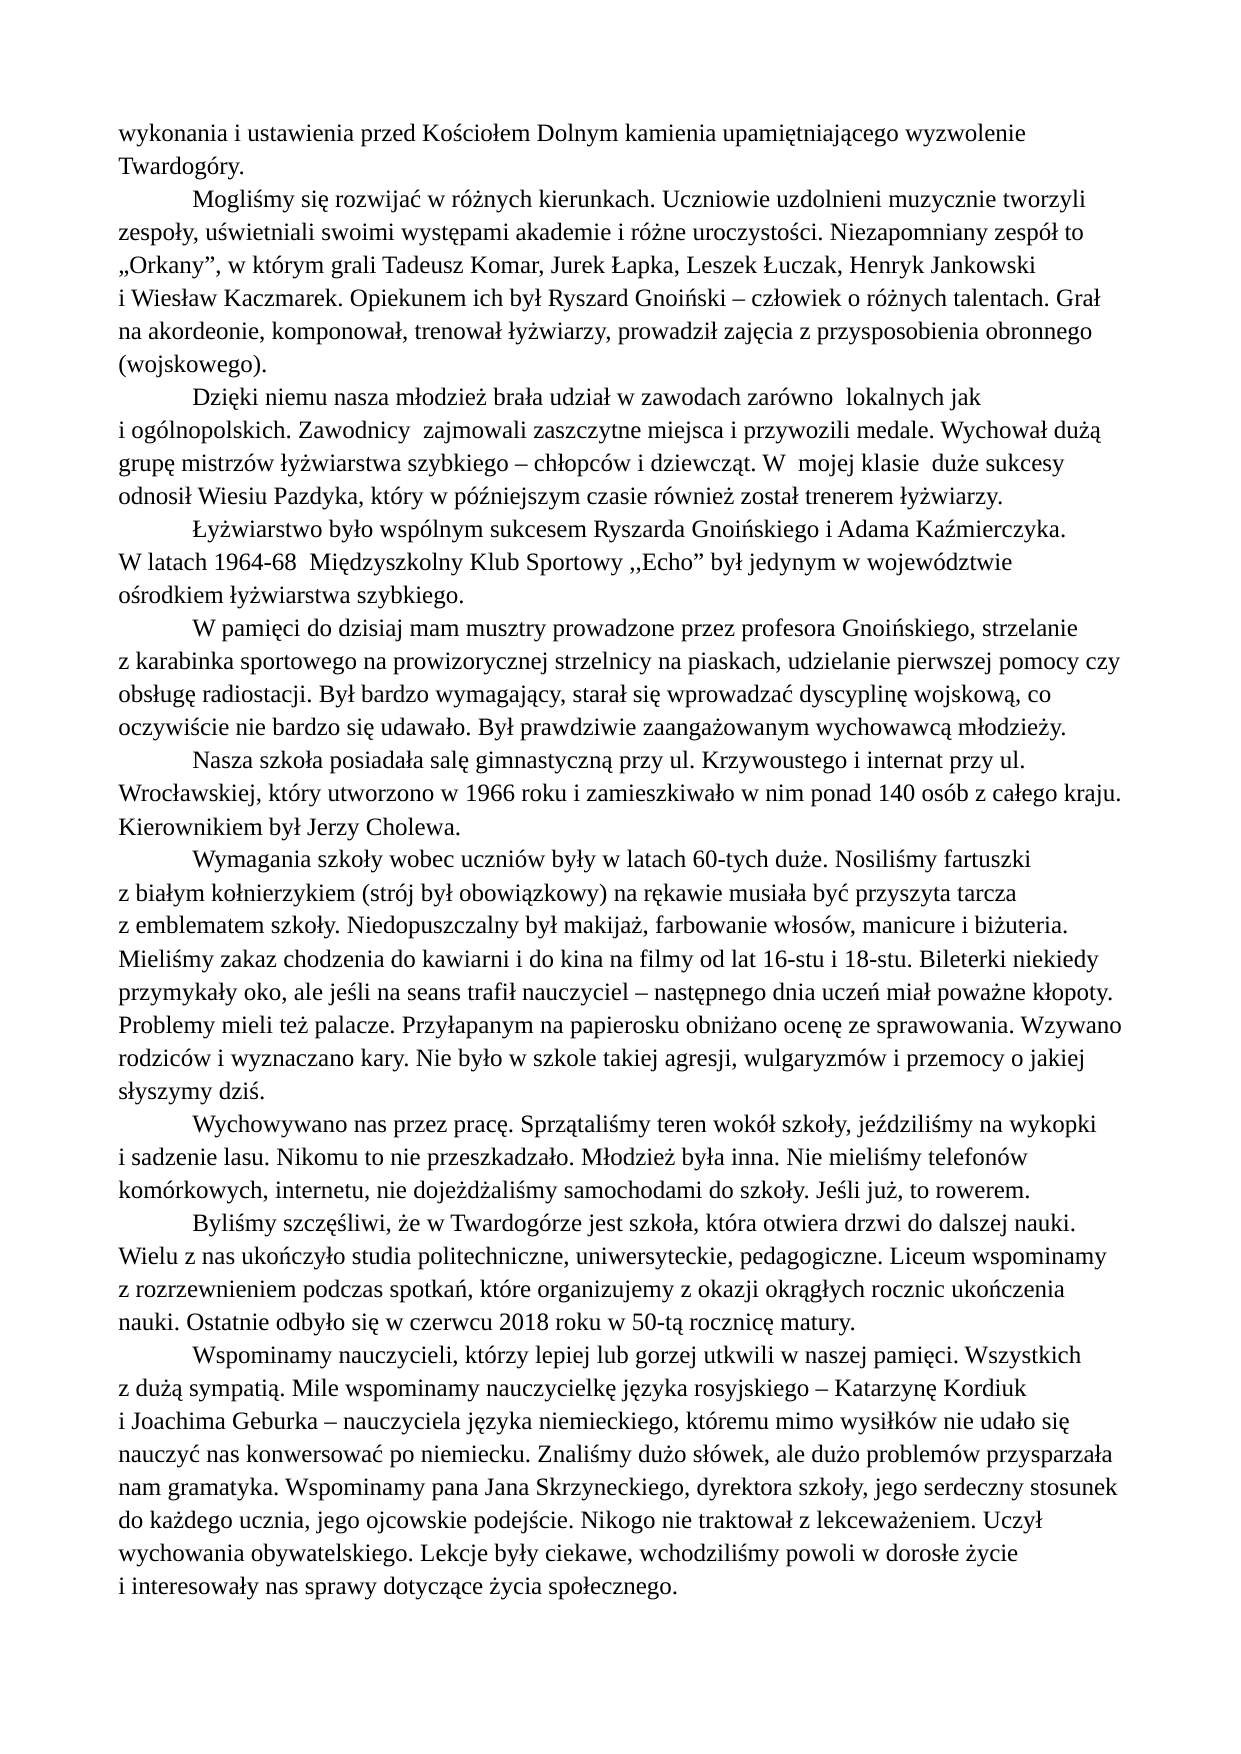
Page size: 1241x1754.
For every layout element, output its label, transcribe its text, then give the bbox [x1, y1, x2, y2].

text Wymagania szkoły wobec uczniów były w latach 60-tych duże. Nosiliśmy fartuszki z białym kołnierzykiem (strój był obowiązkowy) na rękawie musiała być przyszyta tarcza z emblematem szkoły. Niedopuszczalny był makijaż, farbowanie włosów, manicure i biżuteria. Mieliśmy zakaz chodzenia do kawiarni i do kina na filmy od lat 16-stu i 18-stu. Bileterki niekiedy przymykały oko, ale jeśli na seans trafił nauczyciel – następnego dnia uczeń miał poważne kłopoty. Problemy mieli też palacze. Przyłapanym na papierosku obniżano ocenę ze sprawowania. Wzywano rodziców i wyznaczano kary. Nie było w szkole takiej agresji, wulgaryzmów i przemocy o jakiej słyszymy dziś. Wychowywano nas przez pracę. Sprzątaliśmy teren wokół szkoły, jeździliśmy na wykopki i sadzenie lasu. Nikomu to nie przeszkadzało. Młodzież była inna. Nie mieliśmy telefonów komórkowych, internetu, nie dojeżdżaliśmy samochodami do szkoły. Jeśli już, to rowerem. [118, 844, 1122, 1203]
text Byliśmy szczęśliwi, że w Twardogórze jest szkoła, która otwiera drzwi do dalszej nauki. Wielu z nas ukończyło studia politechniczne, uniwersyteckie, pedagogiczne. Liceum wspominamy z rozrzewnieniem podczas spotkań, które organizujemy z okazji okrągłych rocznic ukończenia nauki. Ostatnie odbyło się w czerwcu 2018 roku w 50-tą rocznicę matury. [118, 1208, 1122, 1336]
text wykonania i ustawienia przed Kościołem Dolnym kamienia upamiętniającego wyzwolenie Twardogóry. [118, 118, 1122, 180]
text W pamięci do dzisiaj mam musztry prowadzone przez profesora Gnoińskiego, strzelanie z karabinka sportowego na prowizorycznej strzelnicy na piaskach, udzielanie pierwszej pomocy czy obsługę radiostacji. Był bardzo wymagający, starał się wprowadzać dyscyplinę wojskową, co oczywiście nie bardzo się udawało. Był prawdziwie zaangażowanym wychowawcą młodzieży. Nasza szkoła posiadała salę gimnastyczną przy ul. Krzywoustego i internat przy ul. Wrocławskiej, który utworzono w 1966 roku i zamieszkiwało w nim ponad 140 osób z całego kraju. Kierownikiem był Jerzy Cholewa. [118, 613, 1122, 840]
text Dzięki niemu nasza młodzież brała udział w zawodach zarówno lokalnych jak i ogólnopolskich. Zawodnicy zajmowali zaszczytne miejsca i przywozili medale. Wychował dużą grupę mistrzów łyżwiarstwa szybkiego – chłopców i dziewcząt. W mojej klasie duże sukcesy odnosił Wiesiu Pazdyka, który w późniejszym czasie również został trenerem łyżwiarzy. Łyżwiarstwo było wspólnym sukcesem Ryszarda Gnoińskiego i Adama Kaźmierczyka. W latach 1964-68 Międzyszkolny Klub Sportowy ,,Echo” był jedynym w województwie ośrodkiem łyżwiarstwa szybkiego. [118, 382, 1122, 609]
text Wspominamy nauczycieli, którzy lepiej lub gorzej utkwili w naszej pamięci. Wszystkich z dużą sympatią. Mile wspominamy nauczycielkę języka rosyjskiego – Katarzynę Kordiuk i Joachima Geburka – nauczyciela języka niemieckiego, któremu mimo wysiłków nie udało się nauczyć nas konwersować po niemiecku. Znaliśmy dużo słówek, ale dużo problemów przysparzała nam gramatyka. Wspominamy pana Jana Skrzyneckiego, dyrektora szkoły, jego serdeczny stosunek do każdego ucznia, jego ojcowskie podejście. Nikogo nie traktował z lekceważeniem. Uczył wychowania obywatelskiego. Lekcje były ciekawe, wchodziliśmy powoli w dorosłe życie i interesowały nas sprawy dotyczące życia społecznego. [118, 1340, 1122, 1600]
text Mogliśmy się rozwijać w różnych kierunkach. Uczniowie uzdolnieni muzycznie tworzyli zespoły, uświetniali swoimi występami akademie i różne uroczystości. Niezapomniany zespół to „Orkany”, w którym grali Tadeusz Komar, Jurek Łapka, Leszek Łuczak, Henryk Jankowski i Wiesław Kaczmarek. Opiekunem ich był Ryszard Gnoiński – człowiek o różnych talentach. Grał na akordeonie, komponował, trenował łyżwiarzy, prowadził zajęcia z przysposobienia obronnego (wojskowego). [118, 184, 1122, 378]
